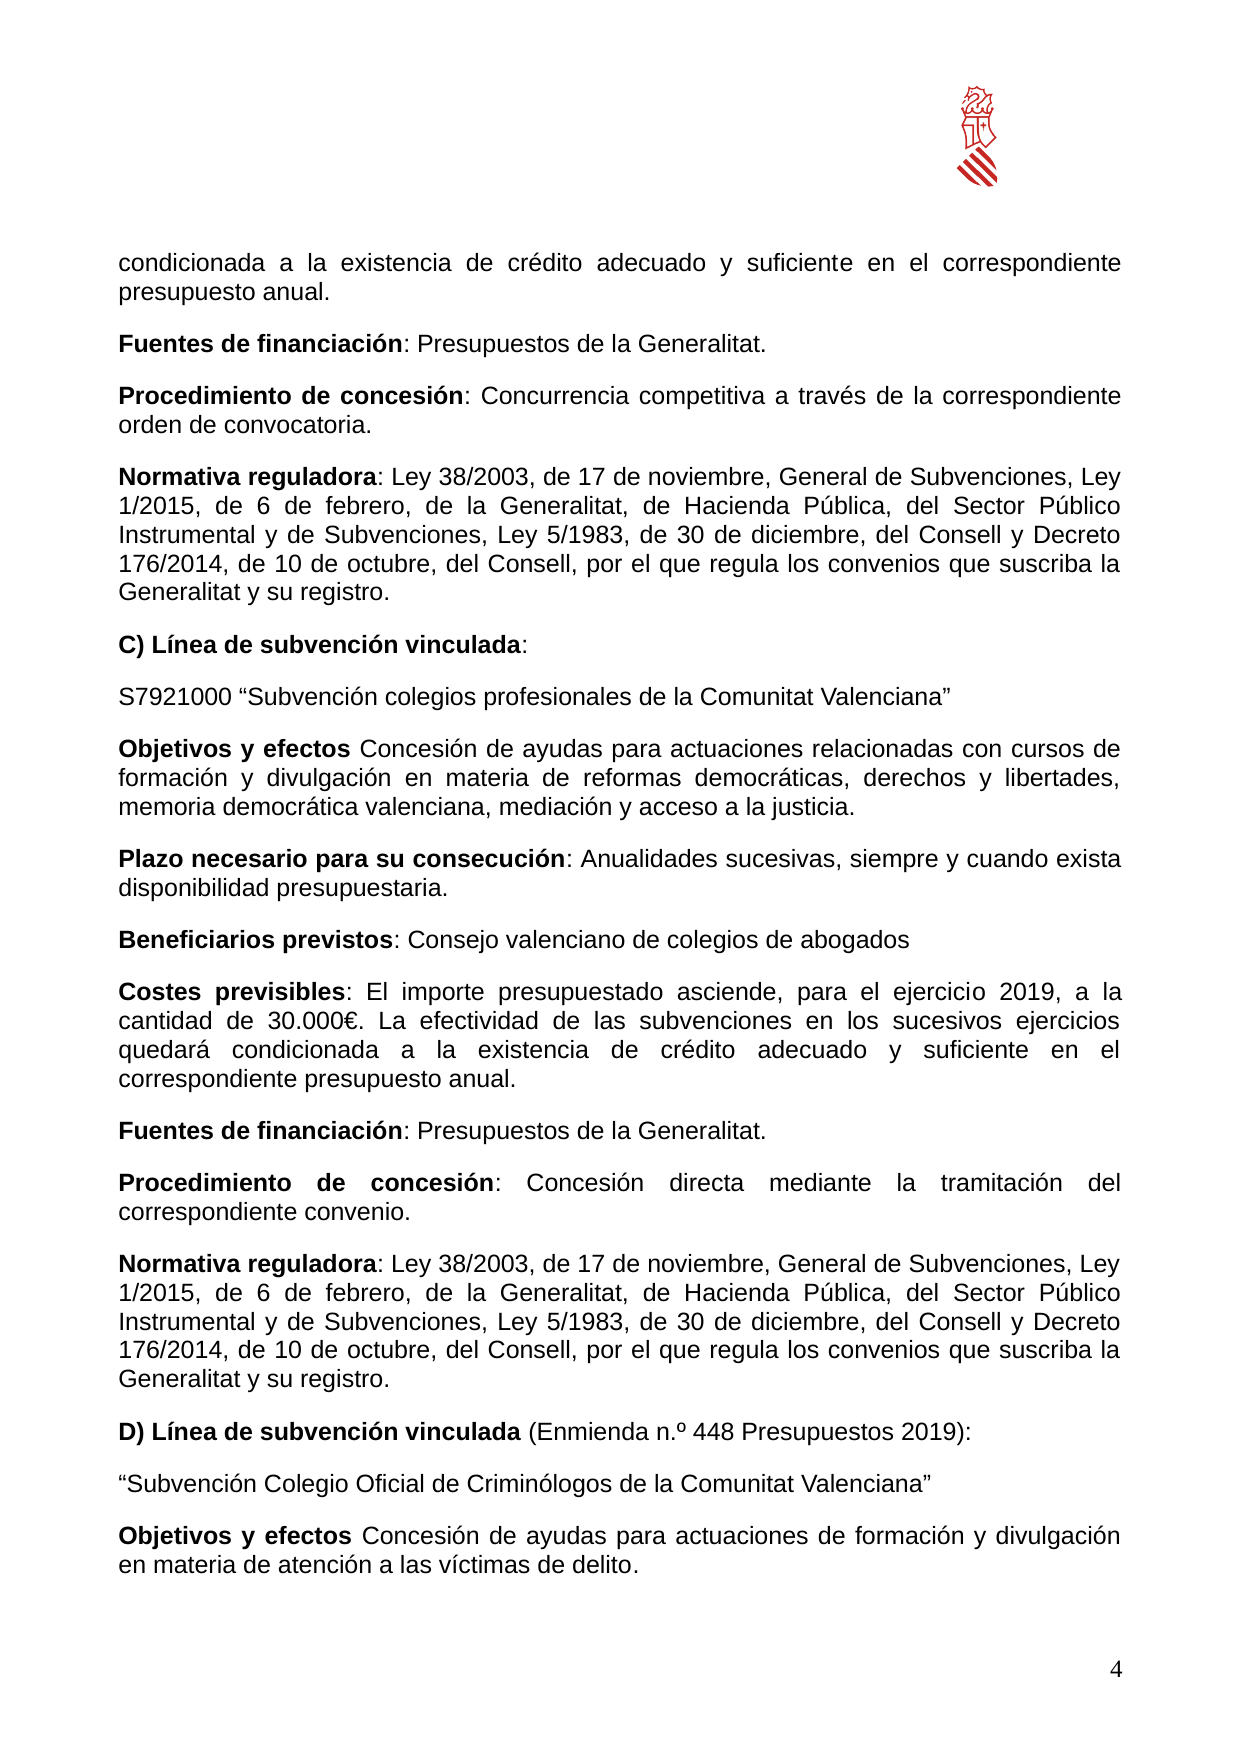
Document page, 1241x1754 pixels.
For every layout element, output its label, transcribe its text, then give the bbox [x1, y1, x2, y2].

text Beneficiarios previstos: Consejo valenciano de colegios de abogados [118, 925, 1122, 954]
text C) Línea de subvención vinculada: [118, 629, 1122, 658]
text S7921000 “Subvención colegios profesionales de la Comunitat Valenciana” [118, 682, 1122, 711]
text Fuentes de financiación: Presupuestos de la Generalitat. [118, 329, 1122, 358]
text Objetivos y efectos Concesión de ayudas para actuaciones de formación y divulgación en materia de atención a las víctimas de delito. [118, 1521, 1122, 1578]
text Plazo necesario para su consecución: Anualidades sucesivas, siempre y cuando exista disponibilidad presupuestaria. [118, 844, 1122, 901]
text Costes previsibles: El importe presupuestado asciende, para el ejercicio 2019, a la cantidad de 30.000€. La efectividad de las subvenciones en los sucesivos ejercicios quedará condicionada a la existencia de crédito adecuado y suficiente en el correspondiente presupuesto anual. [118, 977, 1122, 1092]
text Procedimiento de concesión: Concurrencia competitiva a través de la correspondiente orden de convocatoria. [118, 381, 1122, 439]
text Normativa reguladora: Ley 38/2003, de 17 de noviembre, General de Subvenciones, Ley 1/2015, de 6 de febrero, de la Generalitat, de Hacienda Pública, del Sector Público Instrumental y de Subvenciones, Ley 5/1983, de 30 de diciembre, del Consell y Decreto 176/2014, de 10 de octubre, del Consell, por el que regula los convenios que suscriba la Generalitat y su registro. [118, 462, 1122, 606]
text Fuentes de financiación: Presupuestos de la Generalitat. [118, 1116, 1122, 1144]
text Objetivos y efectos Concesión de ayudas para actuaciones relacionadas con cursos de formación y divulgación en materia de reformas democráticas, derechos y libertades, memoria democrática valenciana, mediación y acceso a la justicia. [118, 734, 1122, 820]
text Procedimiento de concesión: Concesión directa mediante la tramitación del correspondiente convenio. [118, 1168, 1122, 1226]
text Normativa reguladora: Ley 38/2003, de 17 de noviembre, General de Subvenciones, Ley 1/2015, de 6 de febrero, de la Generalitat, de Hacienda Pública, del Sector Público Instrumental y de Subvenciones, Ley 5/1983, de 30 de diciembre, del Consell y Decreto 176/2014, de 10 de octubre, del Consell, por el que regula los convenios que suscriba la Generalitat y su registro. [118, 1249, 1122, 1393]
text “Subvención Colegio Oficial de Criminólogos de la Comunitat Valenciana” [118, 1469, 1122, 1497]
text condicionada a la existencia de crédito adecuado y suficiente en el correspondiente presupuesto anual. [118, 248, 1122, 305]
picture [831, 70, 1123, 198]
text D) Línea de subvención vinculada (Enmienda n.º 448 Presupuestos 2019): [118, 1416, 1122, 1445]
